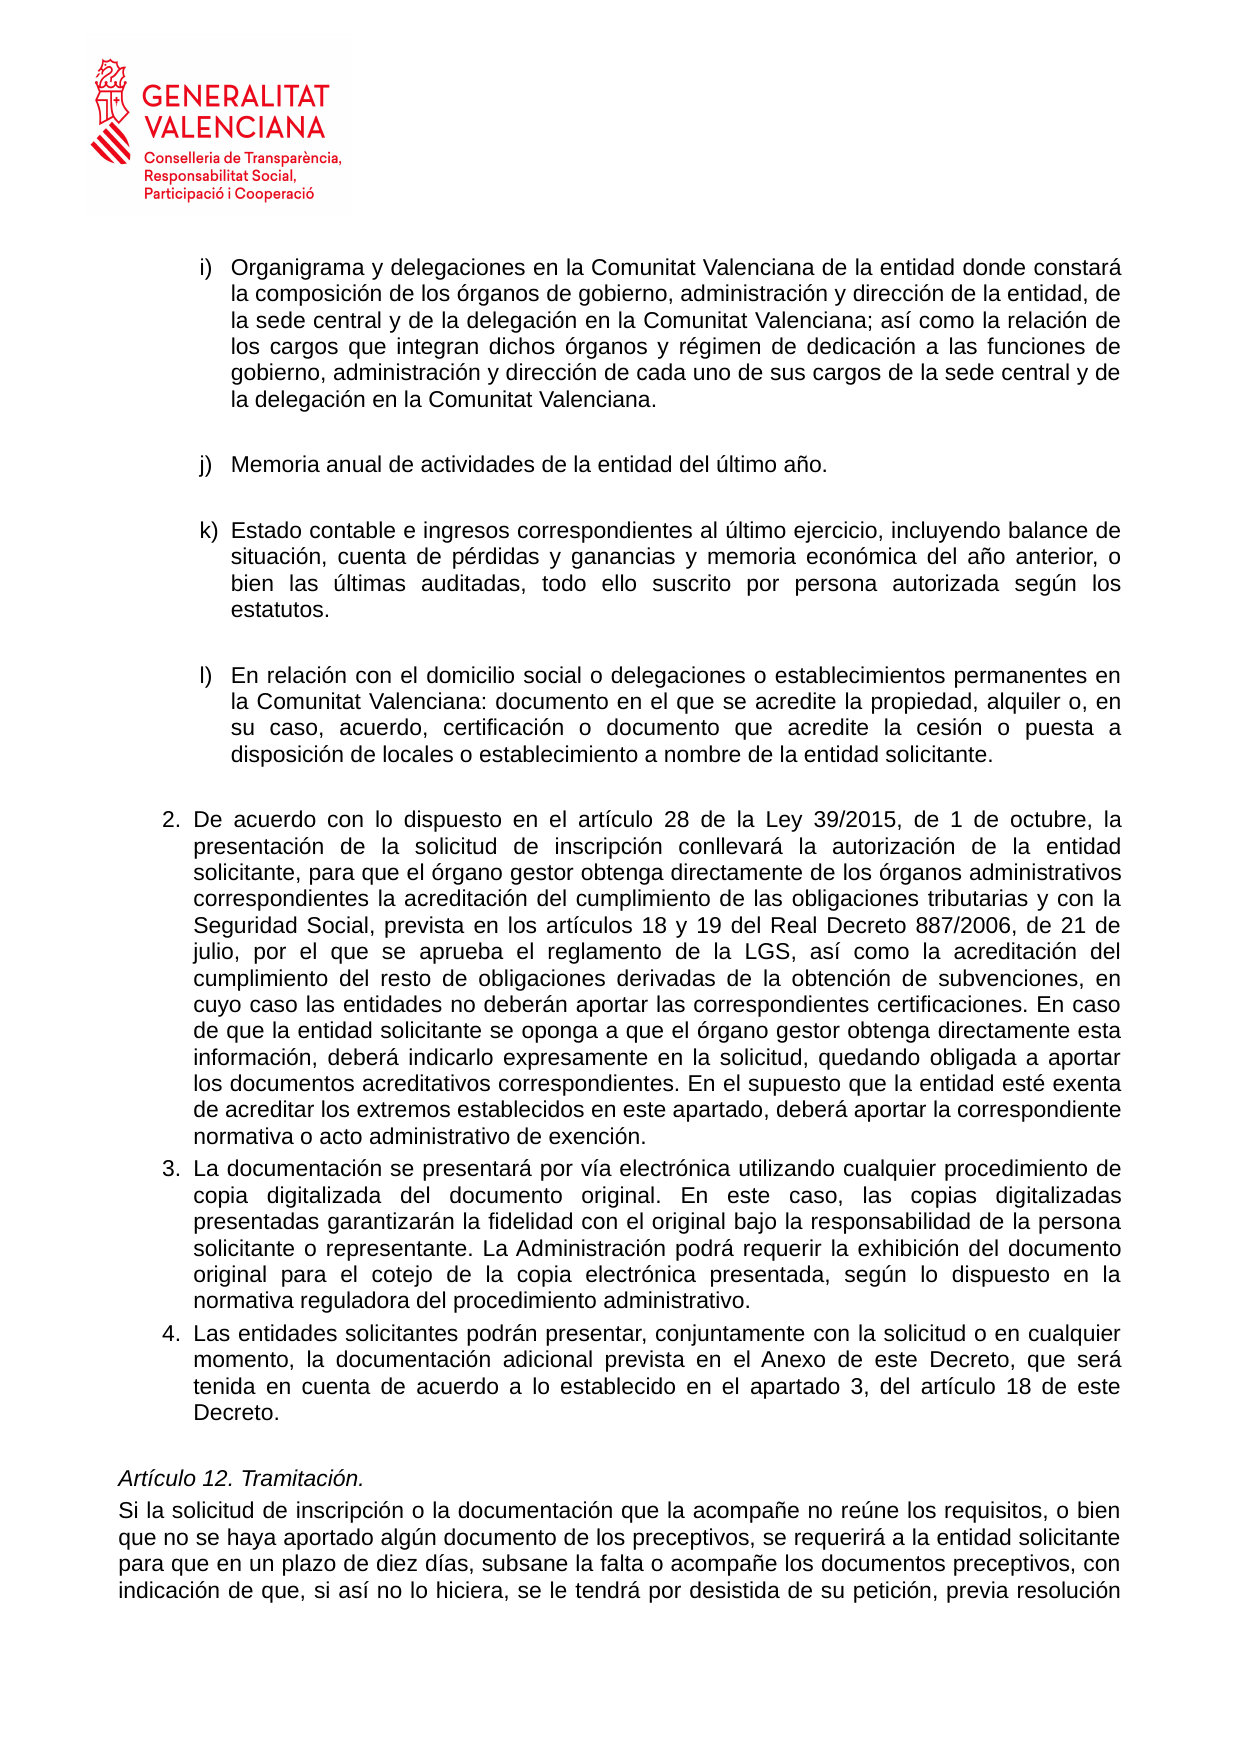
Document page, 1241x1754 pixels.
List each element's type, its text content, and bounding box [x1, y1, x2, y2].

list Las entidades solicitantes podrán presentar, conjuntamente con la solicitud o en cualquier momento, la documentación adicional prevista en el Anexo de este Decreto, que será tenida en cuenta de acuerdo a lo establecido en el apartado 3, del artículo 18 de este Decreto. [156, 1320, 1122, 1425]
list Estado contable e ingresos correspondientes al último ejercicio, incluyendo balance de situación, cuenta de pérdidas y ganancias y memoria económica del año anterior, o bien las últimas auditadas, todo ello suscrito por persona autorizada según los estatutos. [193, 517, 1122, 622]
text Artículo 12. Tramitación. [118, 1465, 1122, 1491]
picture [86, 33, 353, 218]
list La documentación se presentará por vía electrónica utilizando cualquier procedimiento de copia digitalizada del documento original. En este caso, las copias digitalizadas presentadas garantizarán la fidelidad con el original bajo la responsabilidad de la persona solicitante o representante. La Administración podrá requerir la exhibición del documento original para el cotejo de la copia electrónica presentada, según lo dispuesto en la normativa reguladora del procedimiento administrativo. [156, 1155, 1122, 1313]
list Organigrama y delegaciones en la Comunitat Valenciana de la entidad donde constará la composición de los órganos de gobierno, administración y dirección de la entidad, de la sede central y de la delegación en la Comunitat Valenciana; así como la relación de los cargos que integran dichos órganos y régimen de dedicación a las funciones de gobierno, administración y dirección de cada uno de sus cargos de la sede central y de la delegación en la Comunitat Valenciana. [193, 254, 1122, 412]
list Memoria anual de actividades de la entidad del último año. [193, 451, 1122, 478]
list En relación con el domicilio social o delegaciones o establecimientos permanentes en la Comunitat Valenciana: documento en el que se acredite la propiedad, alquiler o, en su caso, acuerdo, certificación o documento que acredite la cesión o puesta a disposición de locales o establecimiento a nombre de la entidad solicitante. [193, 662, 1122, 767]
text Si la solicitud de inscripción o la documentación que la acompañe no reúne los requisitos, o bien que no se haya aportado algún documento de los preceptivos, se requerirá a la entidad solicitante para que en un plazo de diez días, subsane la falta o acompañe los documentos preceptivos, con indicación de que, si así no lo hiciera, se le tendrá por desistida de su petición, previa resolución [118, 1497, 1122, 1603]
list De acuerdo con lo dispuesto en el artículo 28 de la Ley 39/2015, de 1 de octubre, la presentación de la solicitud de inscripción conllevará la autorización de la entidad solicitante, para que el órgano gestor obtenga directamente de los órganos administrativos correspondientes la acreditación del cumplimiento de las obligaciones tributarias y con la Seguridad Social, prevista en los artículos 18 y 19 del Real Decreto 887/2006, de 21 de julio, por el que se aprueba el reglamento de la LGS, así como la acreditación del cumplimiento del resto de obligaciones derivadas de la obtención de subvenciones, en cuyo caso las entidades no deberán aportar las correspondientes certificaciones. En caso de que la entidad solicitante se oponga a que el órgano gestor obtenga directamente esta información, deberá indicarlo expresamente en la solicitud, quedando obligada a aportar los documentos acreditativos correspondientes. En el supuesto que la entidad esté exenta de acreditar los extremos establecidos en este apartado, deberá aportar la correspondiente normativa o acto administrativo de exención. [156, 806, 1122, 1149]
